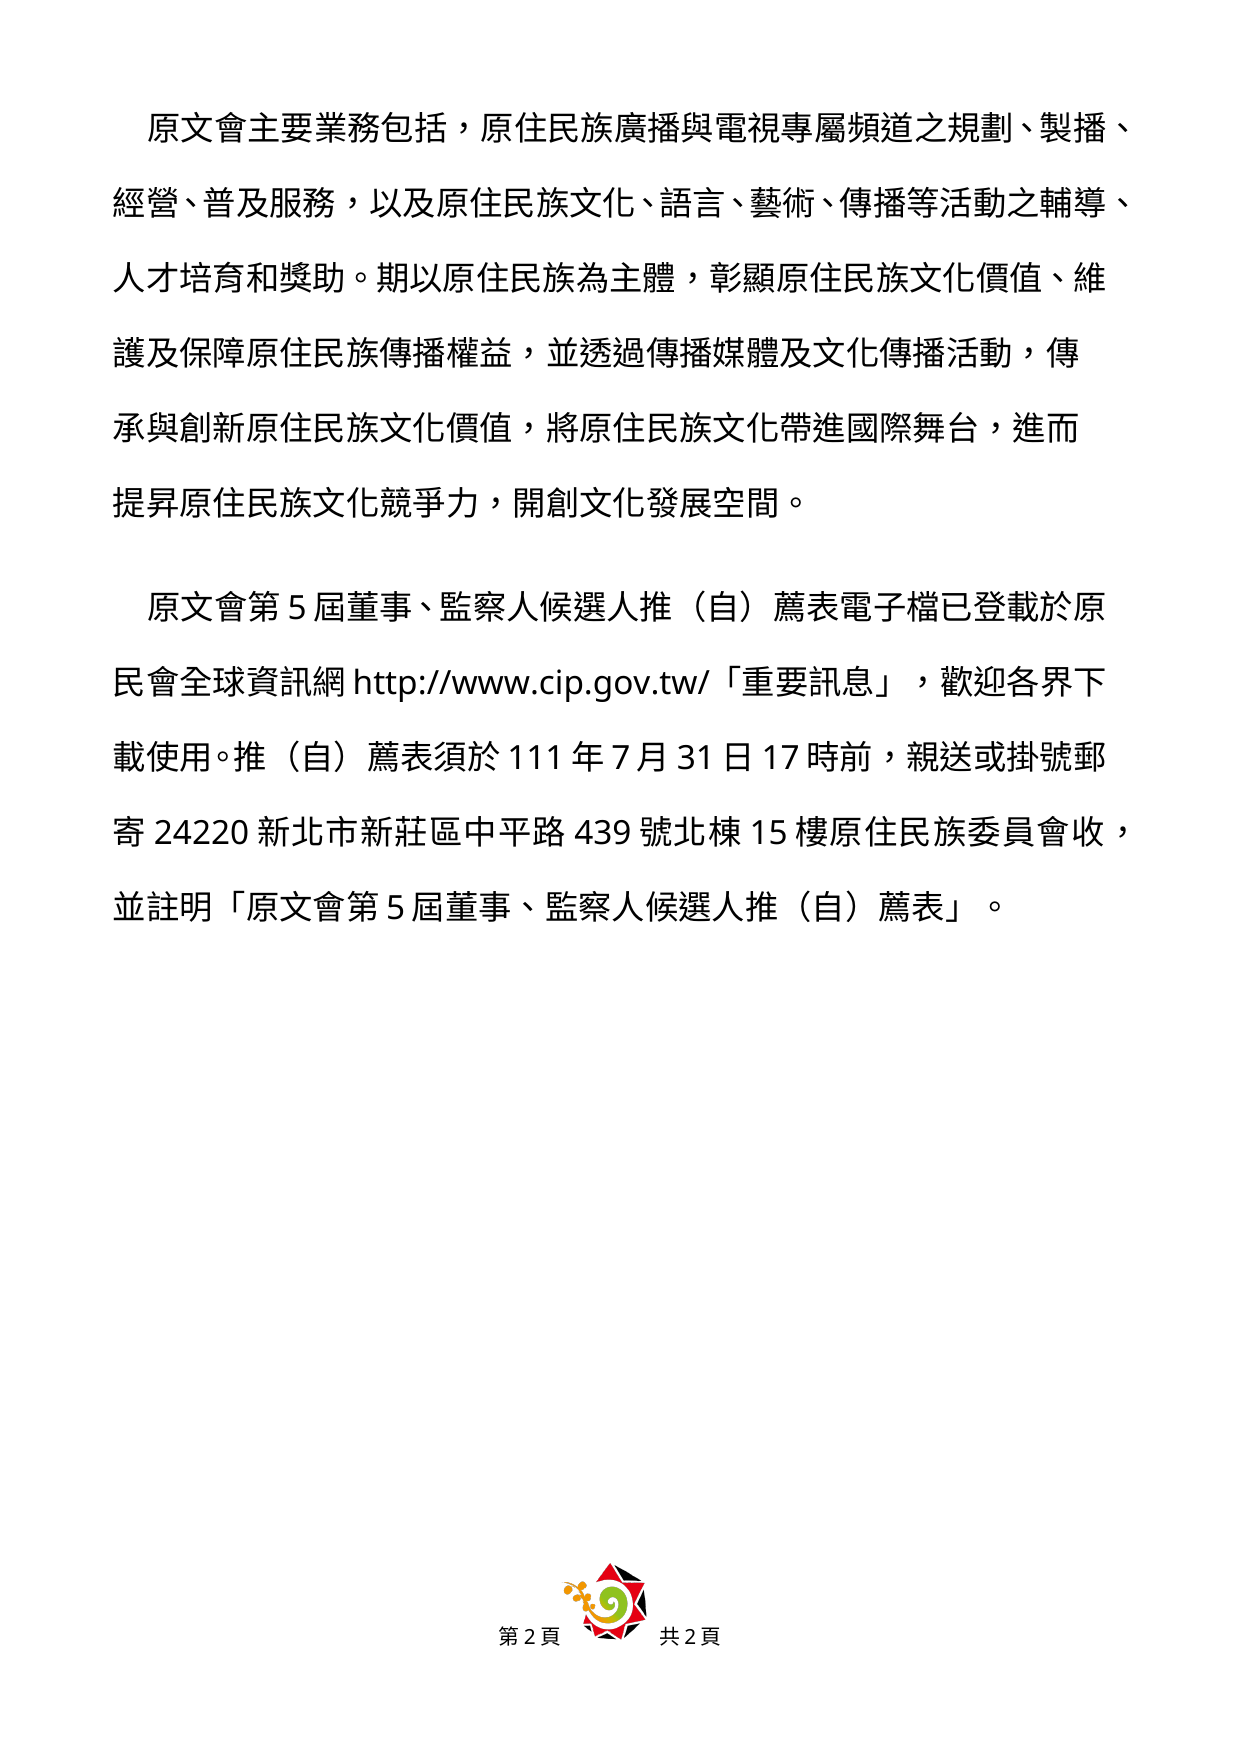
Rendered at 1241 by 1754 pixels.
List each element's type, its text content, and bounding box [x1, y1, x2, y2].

text 原文會第5屆董事、監察人候選人推（自）薦表電子檔已登載於原民會全球資訊網http://www.cip.gov.tw/「重要訊息」，歡迎各界下載使用。推（自）薦表須於111年7月31日17時前，親送或掛號郵寄24220新北市新莊區中平路439號北棟15樓原住民族委員會收，並註明「原文會第5屆董事、監察人候選人推（自）薦表」。 [112, 567, 1106, 942]
text 原文會主要業務包括，原住民族廣播與電視專屬頻道之規劃、製播、經營、普及服務，以及原住民族文化、語言、藝術、傳播等活動之輔導、人才培育和獎助。期以原住民族為主體，彰顯原住民族文化價值、維護及保障原住民族傳播權益，並透過傳播媒體及文化傳播活動，傳承與創新原住民族文化價值，將原住民族文化帶進國際舞台，進而提昇原住民族文化競爭力，開創文化發展空間。 [112, 88, 1106, 538]
picture [561, 1563, 659, 1645]
